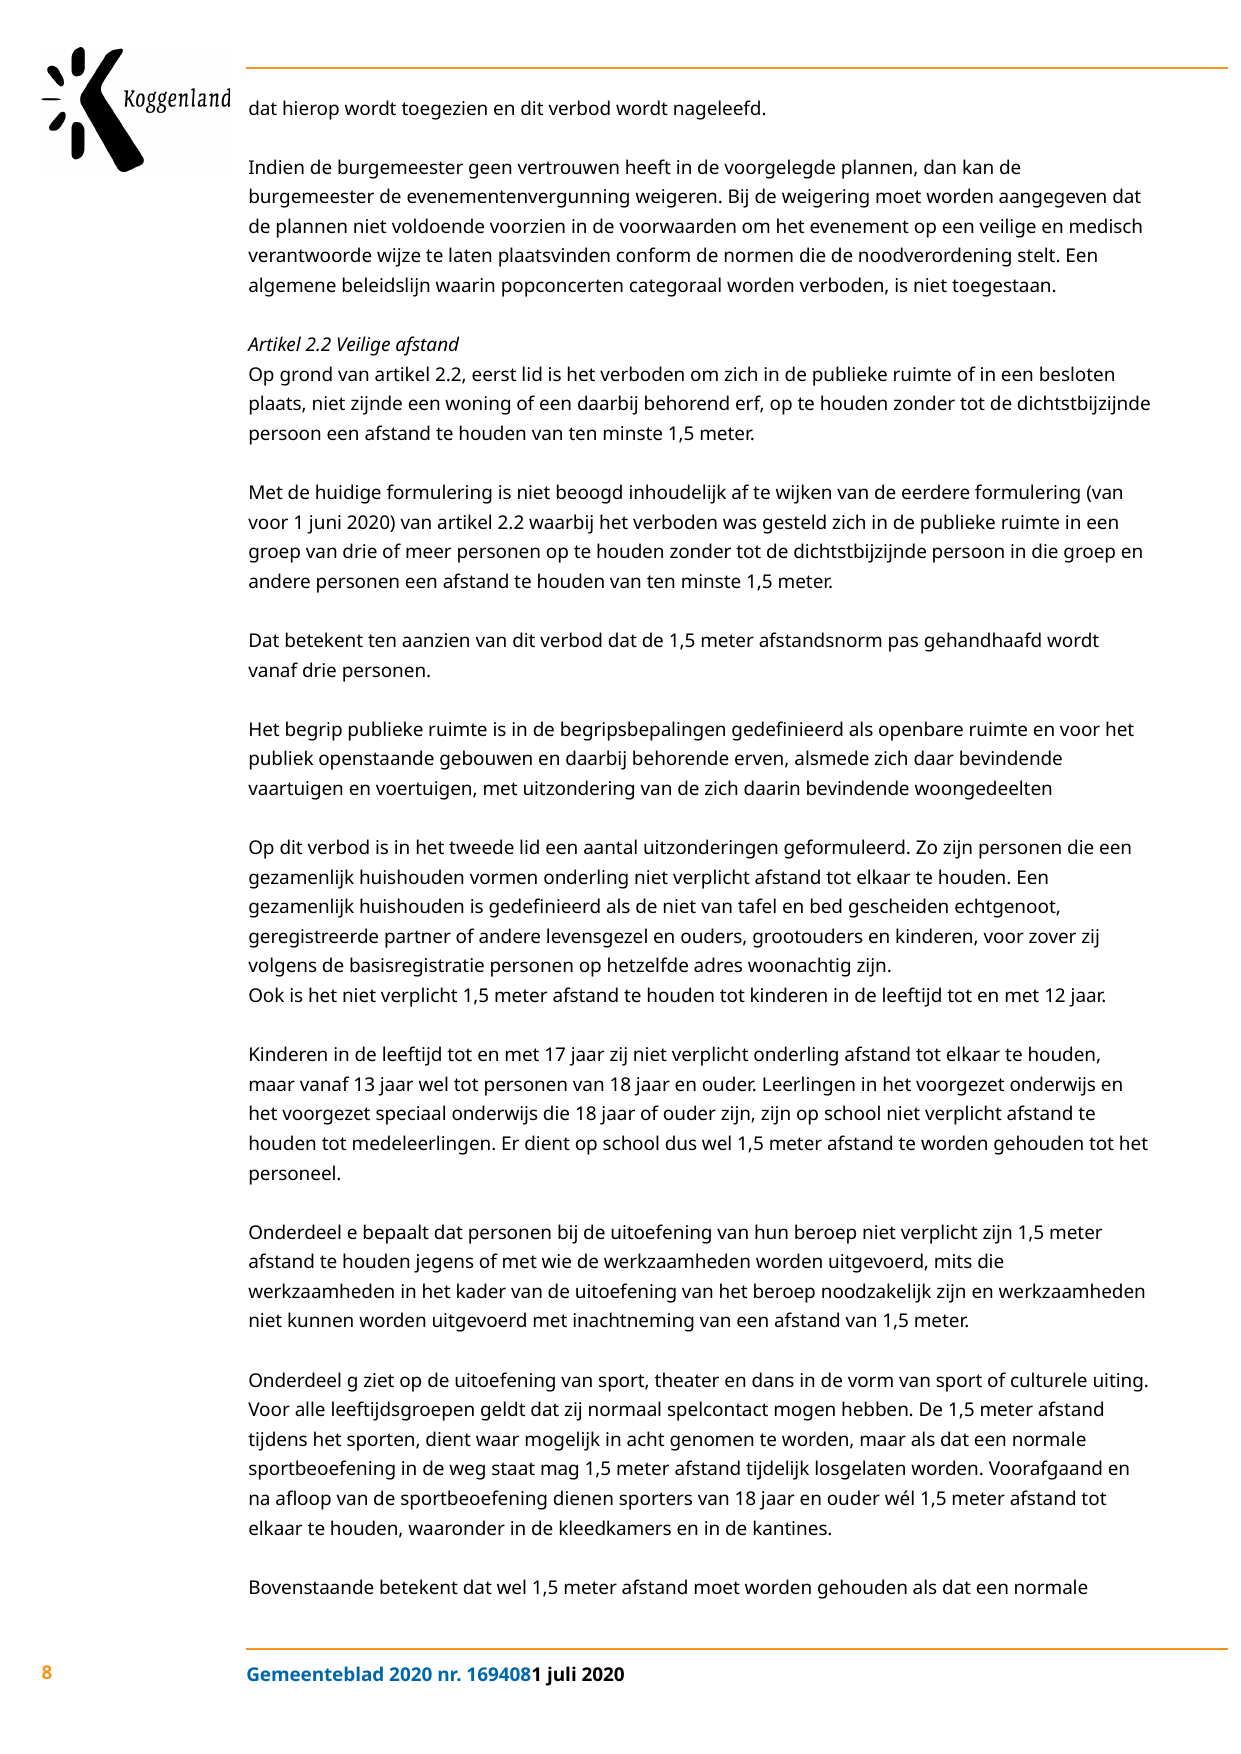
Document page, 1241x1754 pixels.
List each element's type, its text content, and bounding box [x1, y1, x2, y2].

text Ook is het niet verplicht 1,5 meter afstand te houden tot kinderen in de leeftijd tot en met 12 jaar. [248, 982, 1152, 1008]
text Kinderen in de leeftijd tot en met 17 jaar zij niet verplicht onderling afstand tot elkaar te houden, maar vanaf 13 jaar wel tot personen van 18 jaar en ouder. Leerlingen in het voorgezet onderwijs en het voorgezet speciaal onderwijs die 18 jaar of ouder zijn, zijn op school niet verplicht afstand te houden tot medeleerlingen. Er dient op school dus wel 1,5 meter afstand te worden gehouden tot het personeel. [248, 1041, 1152, 1186]
text Met de huidige formulering is niet beoogd inhoudelijk af te wijken van de eerdere formulering (van voor 1 juni 2020) van artikel 2.2 waarbij het verboden was gesteld zich in de publieke ruimte in een groep van drie of meer personen op te houden zonder tot de dichtstbijzijnde persoon in die groep en andere personen een afstand te houden van ten minste 1,5 meter. [248, 479, 1152, 594]
text Op dit verbod is in het tweede lid een aantal uitzonderingen geformuleerd. Zo zijn personen die een gezamenlijk huishouden vormen onderling niet verplicht afstand tot elkaar te houden. Een gezamenlijk huishouden is gedefinieerd als de niet van tafel en bed gescheiden echtgenoot, geregistreerde partner of andere levensgezel en ouders, grootouders en kinderen, voor zover zij volgens de basisregistratie personen op hetzelfde adres woonachtig zijn. [248, 834, 1152, 978]
text Indien de burgemeester geen vertrouwen heeft in de voorgelegde plannen, dan kan de burgemeester de evenementenvergunning weigeren. Bij de weigering moet worden aangegeven dat de plannen niet voldoende voorzien in de voorwaarden om het evenement op een veilige en medisch verantwoorde wijze te laten plaatsvinden conform de normen die de noodverordening stelt. Een algemene beleidslijn waarin popconcerten categoraal worden verboden, is niet toegestaan. [248, 154, 1152, 298]
text Het begrip publieke ruimte is in de begripsbepalingen gedefinieerd als openbare ruimte en voor het publiek openstaande gebouwen en daarbij behorende erven, alsmede zich daar bevindende vaartuigen en voertuigen, met uitzondering van de zich daarin bevindende woongedeelten [248, 716, 1152, 801]
text Onderdeel g ziet op de uitoefening van sport, theater en dans in de vorm van sport of culturele uiting. Voor alle leeftijdsgroepen geldt dat zij normaal spelcontact mogen hebben. De 1,5 meter afstand tijdens het sporten, dient waar mogelijk in acht genomen te worden, maar als dat een normale sportbeoefening in de weg staat mag 1,5 meter afstand tijdelijk losgelaten worden. Voorafgaand en na afloop van de sportbeoefening dienen sporters van 18 jaar en ouder wél 1,5 meter afstand tot elkaar te houden, waaronder in de kleedkamers en in de kantines. [248, 1367, 1152, 1541]
text Onderdeel e bepaalt dat personen bij de uitoefening van hun beroep niet verplicht zijn 1,5 meter afstand te houden jegens of met wie de werkzaamheden worden uitgevoerd, mits die werkzaamheden in het kader van de uitoefening van het beroep noodzakelijk zijn en werkzaamheden niet kunnen worden uitgevoerd met inachtneming van een afstand van 1,5 meter. [248, 1219, 1152, 1333]
text Dat betekent ten aanzien van dit verbod dat de 1,5 meter afstandsnorm pas gehandhaafd wordt vanaf drie personen. [248, 627, 1152, 683]
text dat hierop wordt toegezien en dit verbod wordt nageleefd. [248, 95, 1152, 121]
picture [41, 47, 231, 172]
text Artikel 2.2 Veilige afstand [248, 331, 1152, 357]
text Bovenstaande betekent dat wel 1,5 meter afstand moet worden gehouden als dat een normale [248, 1574, 1152, 1600]
text Op grond van artikel 2.2, eerst lid is het verboden om zich in de publieke ruimte of in een besloten plaats, niet zijnde een woning of een daarbij behorend erf, op te houden zonder tot de dichtstbijzijnde persoon een afstand te houden van ten minste 1,5 meter. [248, 361, 1152, 446]
